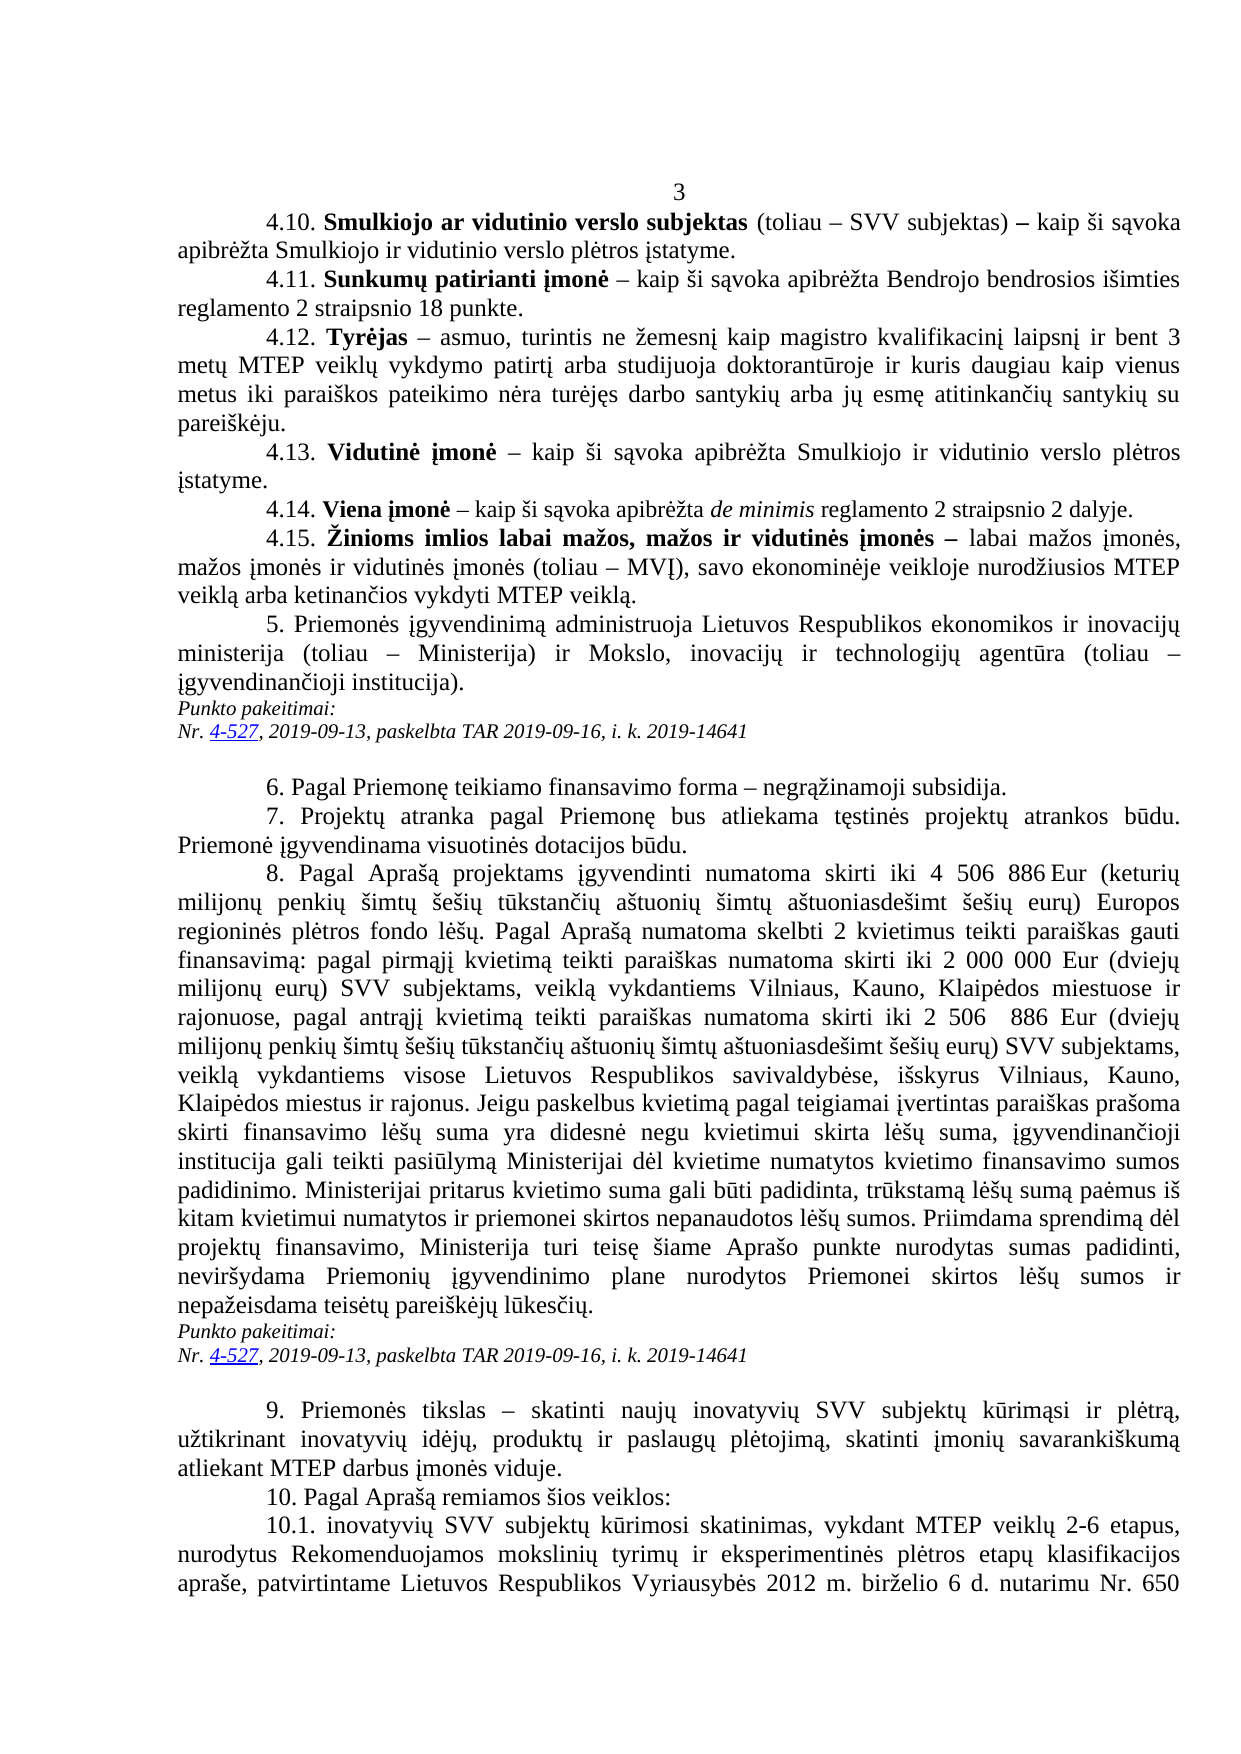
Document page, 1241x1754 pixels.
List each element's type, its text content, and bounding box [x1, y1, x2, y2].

text 6. Pagal Priemonę teikiamo finansavimo forma – negrąžinamoji subsidija. [177, 772, 1181, 801]
text 4.10. Smulkiojo ar vidutinio verslo subjektas (toliau – SVV subjektas) – kaip ši sąvoka apibrėžta Smulkiojo ir vidutinio verslo plėtros įstatyme. [177, 207, 1181, 264]
text 4.12. Tyrėjas – asmuo, turintis ne žemesnį kaip magistro kvalifikacinį laipsnį ir bent 3 metų MTEP veiklų vykdymo patirtį arba studijuoja doktorantūroje ir kuris daugiau kaip vienus metus iki paraiškos pateikimo nėra turėjęs darbo santykių arba jų esmę atitinkančių santykių su pareiškėju. [177, 322, 1181, 437]
text 10. Pagal Aprašą remiamos šios veiklos: [177, 1482, 1181, 1510]
text 4.15. Žinioms imlios labai mažos, mažos ir vidutinės įmonės – labai mažos įmonės, mažos įmonės ir vidutinės įmonės (toliau – MVĮ), savo ekonominėje veikloje nurodžiusios MTEP veiklą arba ketinančios vykdyti MTEP veiklą. [177, 523, 1181, 609]
text Punkto pakeitimai: [177, 1318, 1181, 1343]
text 9. Priemonės tikslas – skatinti naujų inovatyvių SVV subjektų kūrimąsi ir plėtrą, užtikrinant inovatyvių idėjų, produktų ir paslaugų plėtojimą, skatinti įmonių savarankiškumą atliekant MTEP darbus įmonės viduje. [177, 1395, 1181, 1482]
text 4.13. Vidutinė įmonė – kaip ši sąvoka apibrėžta Smulkiojo ir vidutinio verslo plėtros įstatyme. [177, 437, 1181, 494]
text Punkto pakeitimai: [177, 695, 1181, 719]
text 4.14. Viena įmonė – kaip ši sąvoka apibrėžta de minimis reglamento 2 straipsnio 2 dalyje. [177, 494, 1181, 523]
text 10.1. inovatyvių SVV subjektų kūrimosi skatinimas, vykdant MTEP veiklų 2-6 etapus, nurodytus Rekomenduojamos mokslinių tyrimų ir eksperimentinės plėtros etapų klasifikacijos apraše, patvirtintame Lietuvos Respublikos Vyriausybės 2012 m. birželio 6 d. nutarimu Nr. 650 [177, 1510, 1181, 1597]
text 5. Priemonės įgyvendinimą administruoja Lietuvos Respublikos ekonomikos ir inovacijų ministerija (toliau – Ministerija) ir Mokslo, inovacijų ir technologijų agentūra (toliau – įgyvendinančioji institucija). [177, 609, 1181, 695]
text 4.11. Sunkumų patirianti įmonė – kaip ši sąvoka apibrėžta Bendrojo bendrosios išimties reglamento 2 straipsnio 18 punkte. [177, 264, 1181, 322]
text Nr. 4-527, 2019-09-13, paskelbta TAR 2019-09-16, i. k. 2019-14641 [177, 1343, 1181, 1367]
text 7. Projektų atranka pagal Priemonę bus atliekama tęstinės projektų atrankos būdu. Priemonė įgyvendinama visuotinės dotacijos būdu. [177, 801, 1181, 858]
text 8. Pagal Aprašą projektams įgyvendinti numatoma skirti iki 4 506 886 Eur (keturių milijonų penkių šimtų šešių tūkstančių aštuonių šimtų aštuoniasdešimt šešių eurų) Europos regioninės plėtros fondo lėšų. Pagal Aprašą numatoma skelbti 2 kvietimus teikti paraiškas gauti finansavimą: pagal pirmąjį kvietimą teikti paraiškas numatoma skirti iki 2 000 000 Eur (dviejų milijonų eurų) SVV subjektams, veiklą vykdantiems Vilniaus, Kauno, Klaipėdos miestuose ir rajonuose, pagal antrąjį kvietimą teikti paraiškas numatoma skirti iki 2 506 886 Eur (dviejų milijonų penkių šimtų šešių tūkstančių aštuonių šimtų aštuoniasdešimt šešių eurų) SVV subjektams, veiklą vykdantiems visose Lietuvos Respublikos savivaldybėse, išskyrus Vilniaus, Kauno, Klaipėdos miestus ir rajonus. Jeigu paskelbus kvietimą pagal teigiamai įvertintas paraiškas prašoma skirti finansavimo lėšų suma yra didesnė negu kvietimui skirta lėšų suma, įgyvendinančioji institucija gali teikti pasiūlymą Ministerijai dėl kvietime numatytos kvietimo finansavimo sumos padidinimo. Ministerijai pritarus kvietimo suma gali būti padidinta, trūkstamą lėšų sumą paėmus iš kitam kvietimui numatytos ir priemonei skirtos nepanaudotos lėšų sumos. Priimdama sprendimą dėl projektų finansavimo, Ministerija turi teisę šiame Aprašo punkte nurodytas sumas padidinti, neviršydama Priemonių įgyvendinimo plane nurodytos Priemonei skirtos lėšų sumos ir nepažeisdama teisėtų pareiškėjų lūkesčių. [177, 858, 1181, 1318]
text Nr. 4-527, 2019-09-13, paskelbta TAR 2019-09-16, i. k. 2019-14641 [177, 719, 1181, 743]
